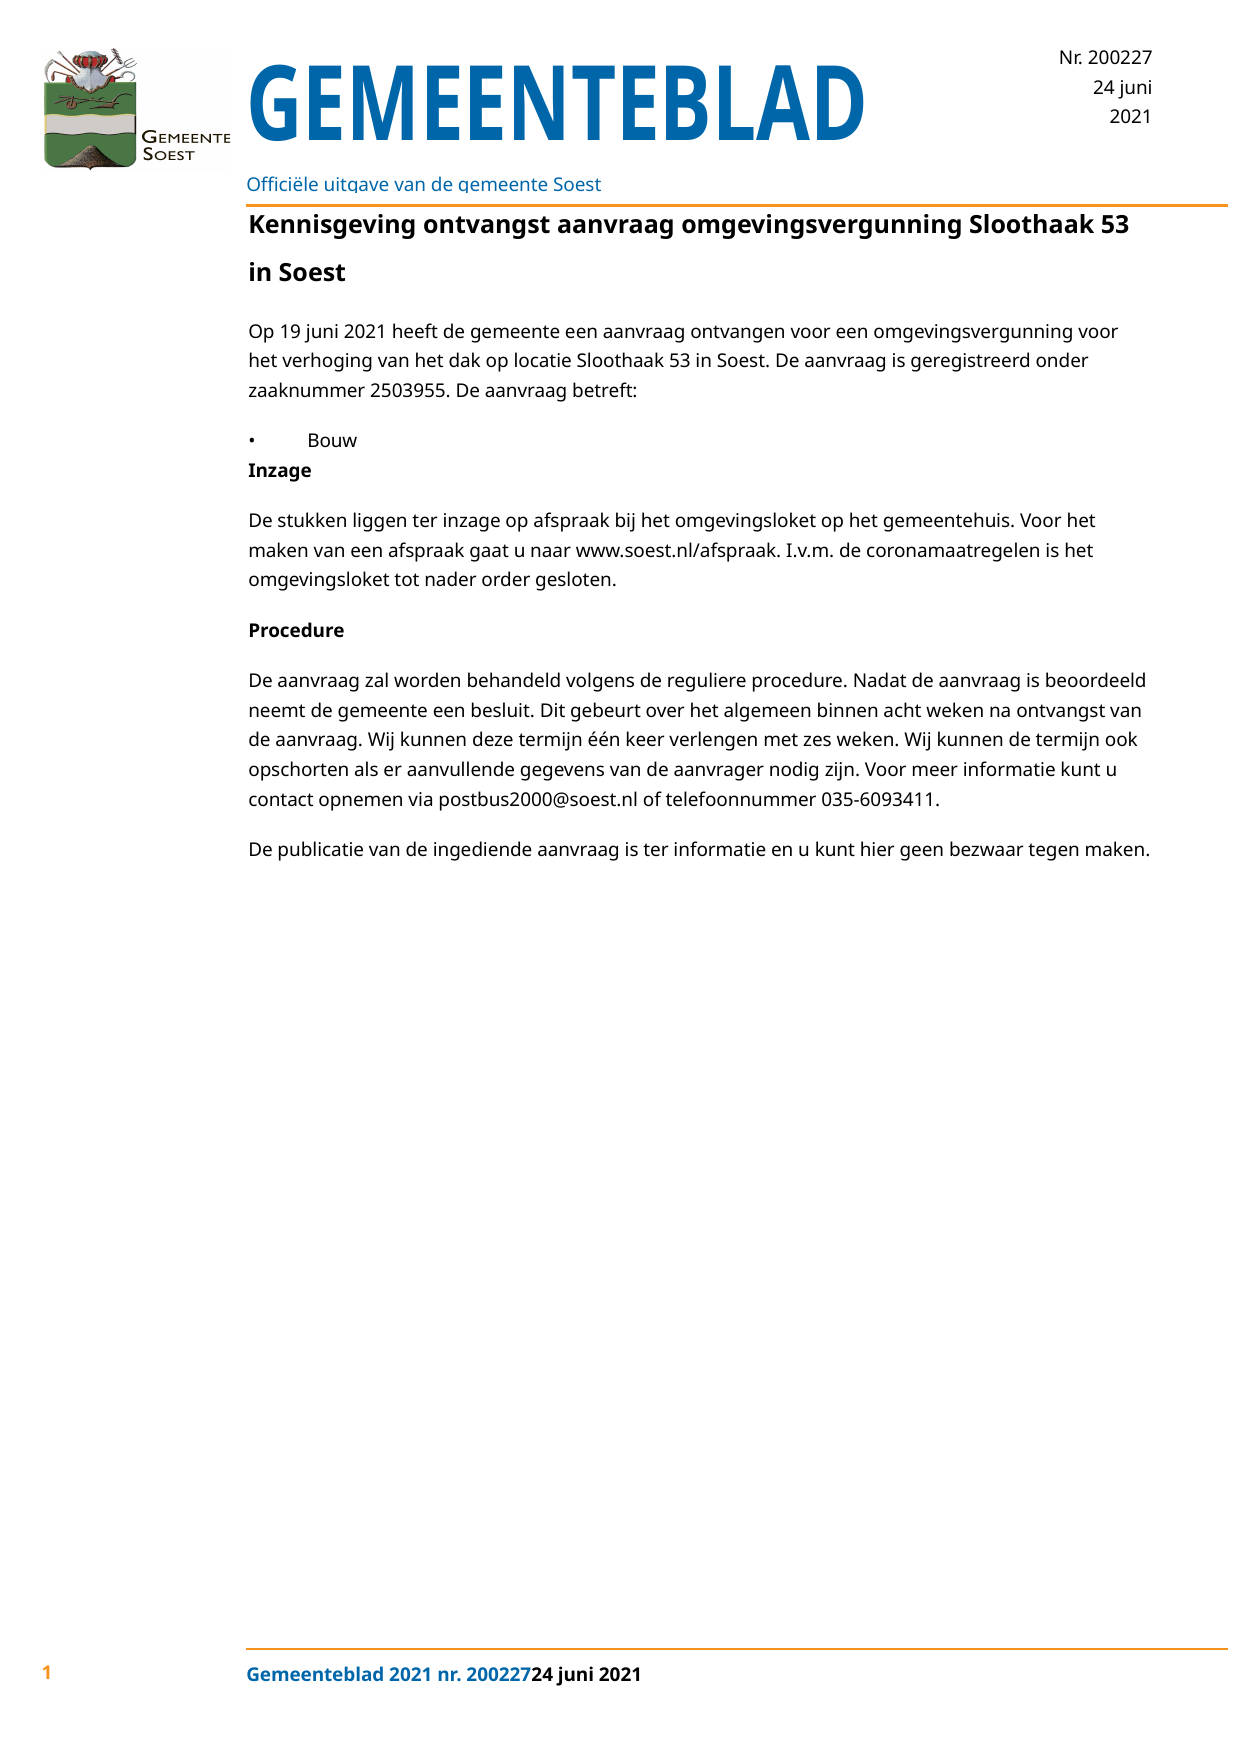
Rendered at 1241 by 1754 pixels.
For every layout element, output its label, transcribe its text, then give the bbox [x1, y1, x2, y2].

text Procedure [248, 617, 1152, 643]
picture [41, 47, 231, 172]
text Op 19 juni 2021 heeft de gemeente een aanvraag ontvangen voor een omgevingsvergunning voor het verhoging van het dak op locatie Sloothaak 53 in Soest. De aanvraag is geregistreerd onder zaaknummer 2503955. De aanvraag betreft: [248, 318, 1152, 403]
text De aanvraag zal worden behandeld volgens de reguliere procedure. Nadat de aanvraag is beoordeeld neemt de gemeente een besluit. Dit gebeurt over het algemeen binnen acht weken na ontvangst van de aanvraag. Wij kunnen deze termijn één keer verlengen met zes weken. Wij kunnen de termijn ook opschorten als er aanvullende gegevens van de aanvrager nodig zijn. Voor meer informatie kunt u contact opnemen via postbus2000@soest.nl of telefoonnummer 035-6093411. [248, 667, 1152, 812]
list Bouw [248, 427, 1152, 453]
text Inzage [248, 457, 1152, 483]
text Kennisgeving ontvangst aanvraag omgevingsvergunning Sloothaak 53 in Soest [248, 207, 1152, 288]
text De publicatie van de ingediende aanvraag is ter informatie en u kunt hier geen bezwaar tegen maken. [248, 836, 1152, 862]
text De stukken liggen ter inzage op afspraak bij het omgevingsloket op het gemeentehuis. Voor het maken van een afspraak gaat u naar www.soest.nl/afspraak. I.v.m. de coronamaatregelen is het omgevingsloket tot nader order gesloten. [248, 507, 1152, 592]
